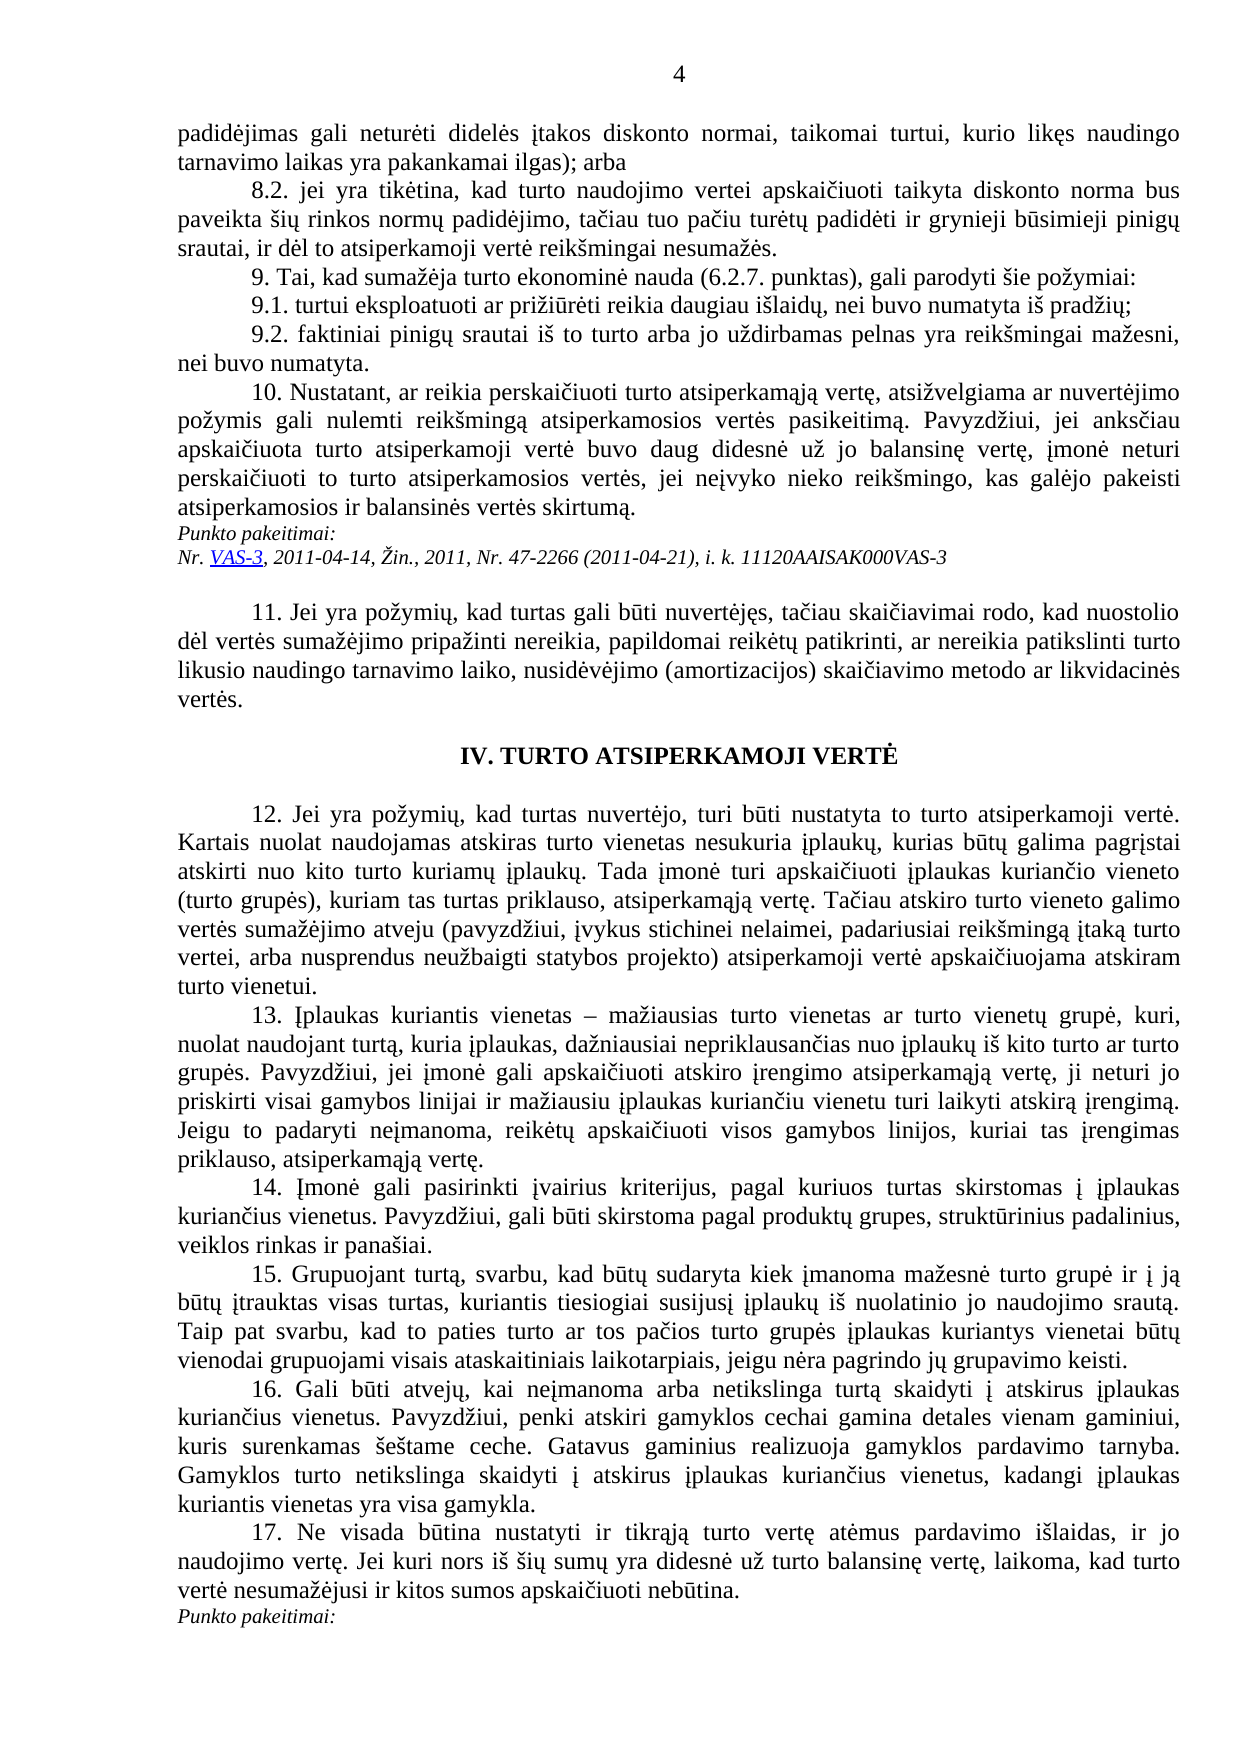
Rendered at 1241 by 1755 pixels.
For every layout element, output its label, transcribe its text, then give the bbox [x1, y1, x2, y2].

text Punkto pakeitimai: [177, 521, 1181, 545]
text IV. TURTO Atsiperkamoji vertė [177, 741, 1181, 770]
text 12. Jei yra požymių, kad turtas nuvertėjo, turi būti nustatyta to turto atsiperkamoji vertė. Kartais nuolat naudojamas atskiras turto vienetas nesukuria įplaukų, kurias būtų galima pagrįstai atskirti nuo kito turto kuriamų įplaukų. Tada įmonė turi apskaičiuoti įplaukas kuriančio vieneto (turto grupės), kuriam tas turtas priklauso, atsiperkamąją vertę. Tačiau atskiro turto vieneto galimo vertės sumažėjimo atveju (pavyzdžiui, įvykus stichinei nelaimei, padariusiai reikšmingą įtaką turto vertei, arba nusprendus neužbaigti statybos projekto) atsiperkamoji vertė apskaičiuojama atskiram turto vienetui. [177, 799, 1181, 1000]
text 9.2. faktiniai pinigų srautai iš to turto arba jo uždirbamas pelnas yra reikšmingai mažesni, nei buvo numatyta. [177, 319, 1181, 377]
text Nr. VAS-3, 2011-04-14, Žin., 2011, Nr. 47-2266 (2011-04-21), i. k. 11120AAISAK000VAS-3 [177, 545, 1181, 569]
text 10. Nustatant, ar reikia perskaičiuoti turto atsiperkamąją vertę, atsižvelgiama ar nuvertėjimo požymis gali nulemti reikšmingą atsiperkamosios vertės pasikeitimą. Pavyzdžiui, jei anksčiau apskaičiuota turto atsiperkamoji vertė buvo daug didesnė už jo balansinę vertę, įmonė neturi perskaičiuoti to turto atsiperkamosios vertės, jei neįvyko nieko reikšmingo, kas galėjo pakeisti atsiperkamosios ir balansinės vertės skirtumą. [177, 377, 1181, 521]
text 17. Ne visada būtina nustatyti ir tikrąją turto vertę atėmus pardavimo išlaidas, ir jo naudojimo vertę. Jei kuri nors iš šių sumų yra didesnė už turto balansinę vertę, laikoma, kad turto vertė nesumažėjusi ir kitos sumos apskaičiuoti nebūtina. [177, 1517, 1181, 1604]
text Punkto pakeitimai: [177, 1604, 1181, 1628]
text 8.2. jei yra tikėtina, kad turto naudojimo vertei apskaičiuoti taikyta diskonto norma bus paveikta šių rinkos normų padidėjimo, tačiau tuo pačiu turėtų padidėti ir grynieji būsimieji pinigų srautai, ir dėl to atsiperkamoji vertė reikšmingai nesumažės. [177, 176, 1181, 262]
text 13. Įplaukas kuriantis vienetas – mažiausias turto vienetas ar turto vienetų grupė, kuri, nuolat naudojant turtą, kuria įplaukas, dažniausiai nepriklausančias nuo įplaukų iš kito turto ar turto grupės. Pavyzdžiui, jei įmonė gali apskaičiuoti atskiro įrengimo atsiperkamąją vertę, ji neturi jo priskirti visai gamybos linijai ir mažiausiu įplaukas kuriančiu vienetu turi laikyti atskirą įrengimą. Jeigu to padaryti neįmanoma, reikėtų apskaičiuoti visos gamybos linijos, kuriai tas įrengimas priklauso, atsiperkamąją vertę. [177, 1000, 1181, 1172]
text 16. Gali būti atvejų, kai neįmanoma arba netikslinga turtą skaidyti į atskirus įplaukas kuriančius vienetus. Pavyzdžiui, penki atskiri gamyklos cechai gamina detales vienam gaminiui, kuris surenkamas šeštame ceche. Gatavus gaminius realizuoja gamyklos pardavimo tarnyba. Gamyklos turto netikslinga skaidyti į atskirus įplaukas kuriančius vienetus, kadangi įplaukas kuriantis vienetas yra visa gamykla. [177, 1374, 1181, 1517]
text 9.1. turtui eksploatuoti ar prižiūrėti reikia daugiau išlaidų, nei buvo numatyta iš pradžių; [177, 291, 1181, 319]
text 15. Grupuojant turtą, svarbu, kad būtų sudaryta kiek įmanoma mažesnė turto grupė ir į ją būtų įtrauktas visas turtas, kuriantis tiesiogiai susijusį įplaukų iš nuolatinio jo naudojimo srautą. Taip pat svarbu, kad to paties turto ar tos pačios turto grupės įplaukas kuriantys vienetai būtų vienodai grupuojami visais ataskaitiniais laikotarpiais, jeigu nėra pagrindo jų grupavimo keisti. [177, 1259, 1181, 1374]
text 11. Jei yra požymių, kad turtas gali būti nuvertėjęs, tačiau skaičiavimai rodo, kad nuostolio dėl vertės sumažėjimo pripažinti nereikia, papildomai reikėtų patikrinti, ar nereikia patikslinti turto likusio naudingo tarnavimo laiko, nusidėvėjimo (amortizacijos) skaičiavimo metodo ar likvidacinės vertės. [177, 597, 1181, 712]
text 14. Įmonė gali pasirinkti įvairius kriterijus, pagal kuriuos turtas skirstomas į įplaukas kuriančius vienetus. Pavyzdžiui, gali būti skirstoma pagal produktų grupes, struktūrinius padalinius, veiklos rinkas ir panašiai. [177, 1172, 1181, 1259]
text 9. Tai, kad sumažėja turto ekonominė nauda (6.2.7. punktas), gali parodyti šie požymiai: [177, 262, 1181, 291]
text padidėjimas gali neturėti didelės įtakos diskonto normai, taikomai turtui, kurio likęs naudingo tarnavimo laikas yra pakankamai ilgas); arba [177, 118, 1181, 176]
